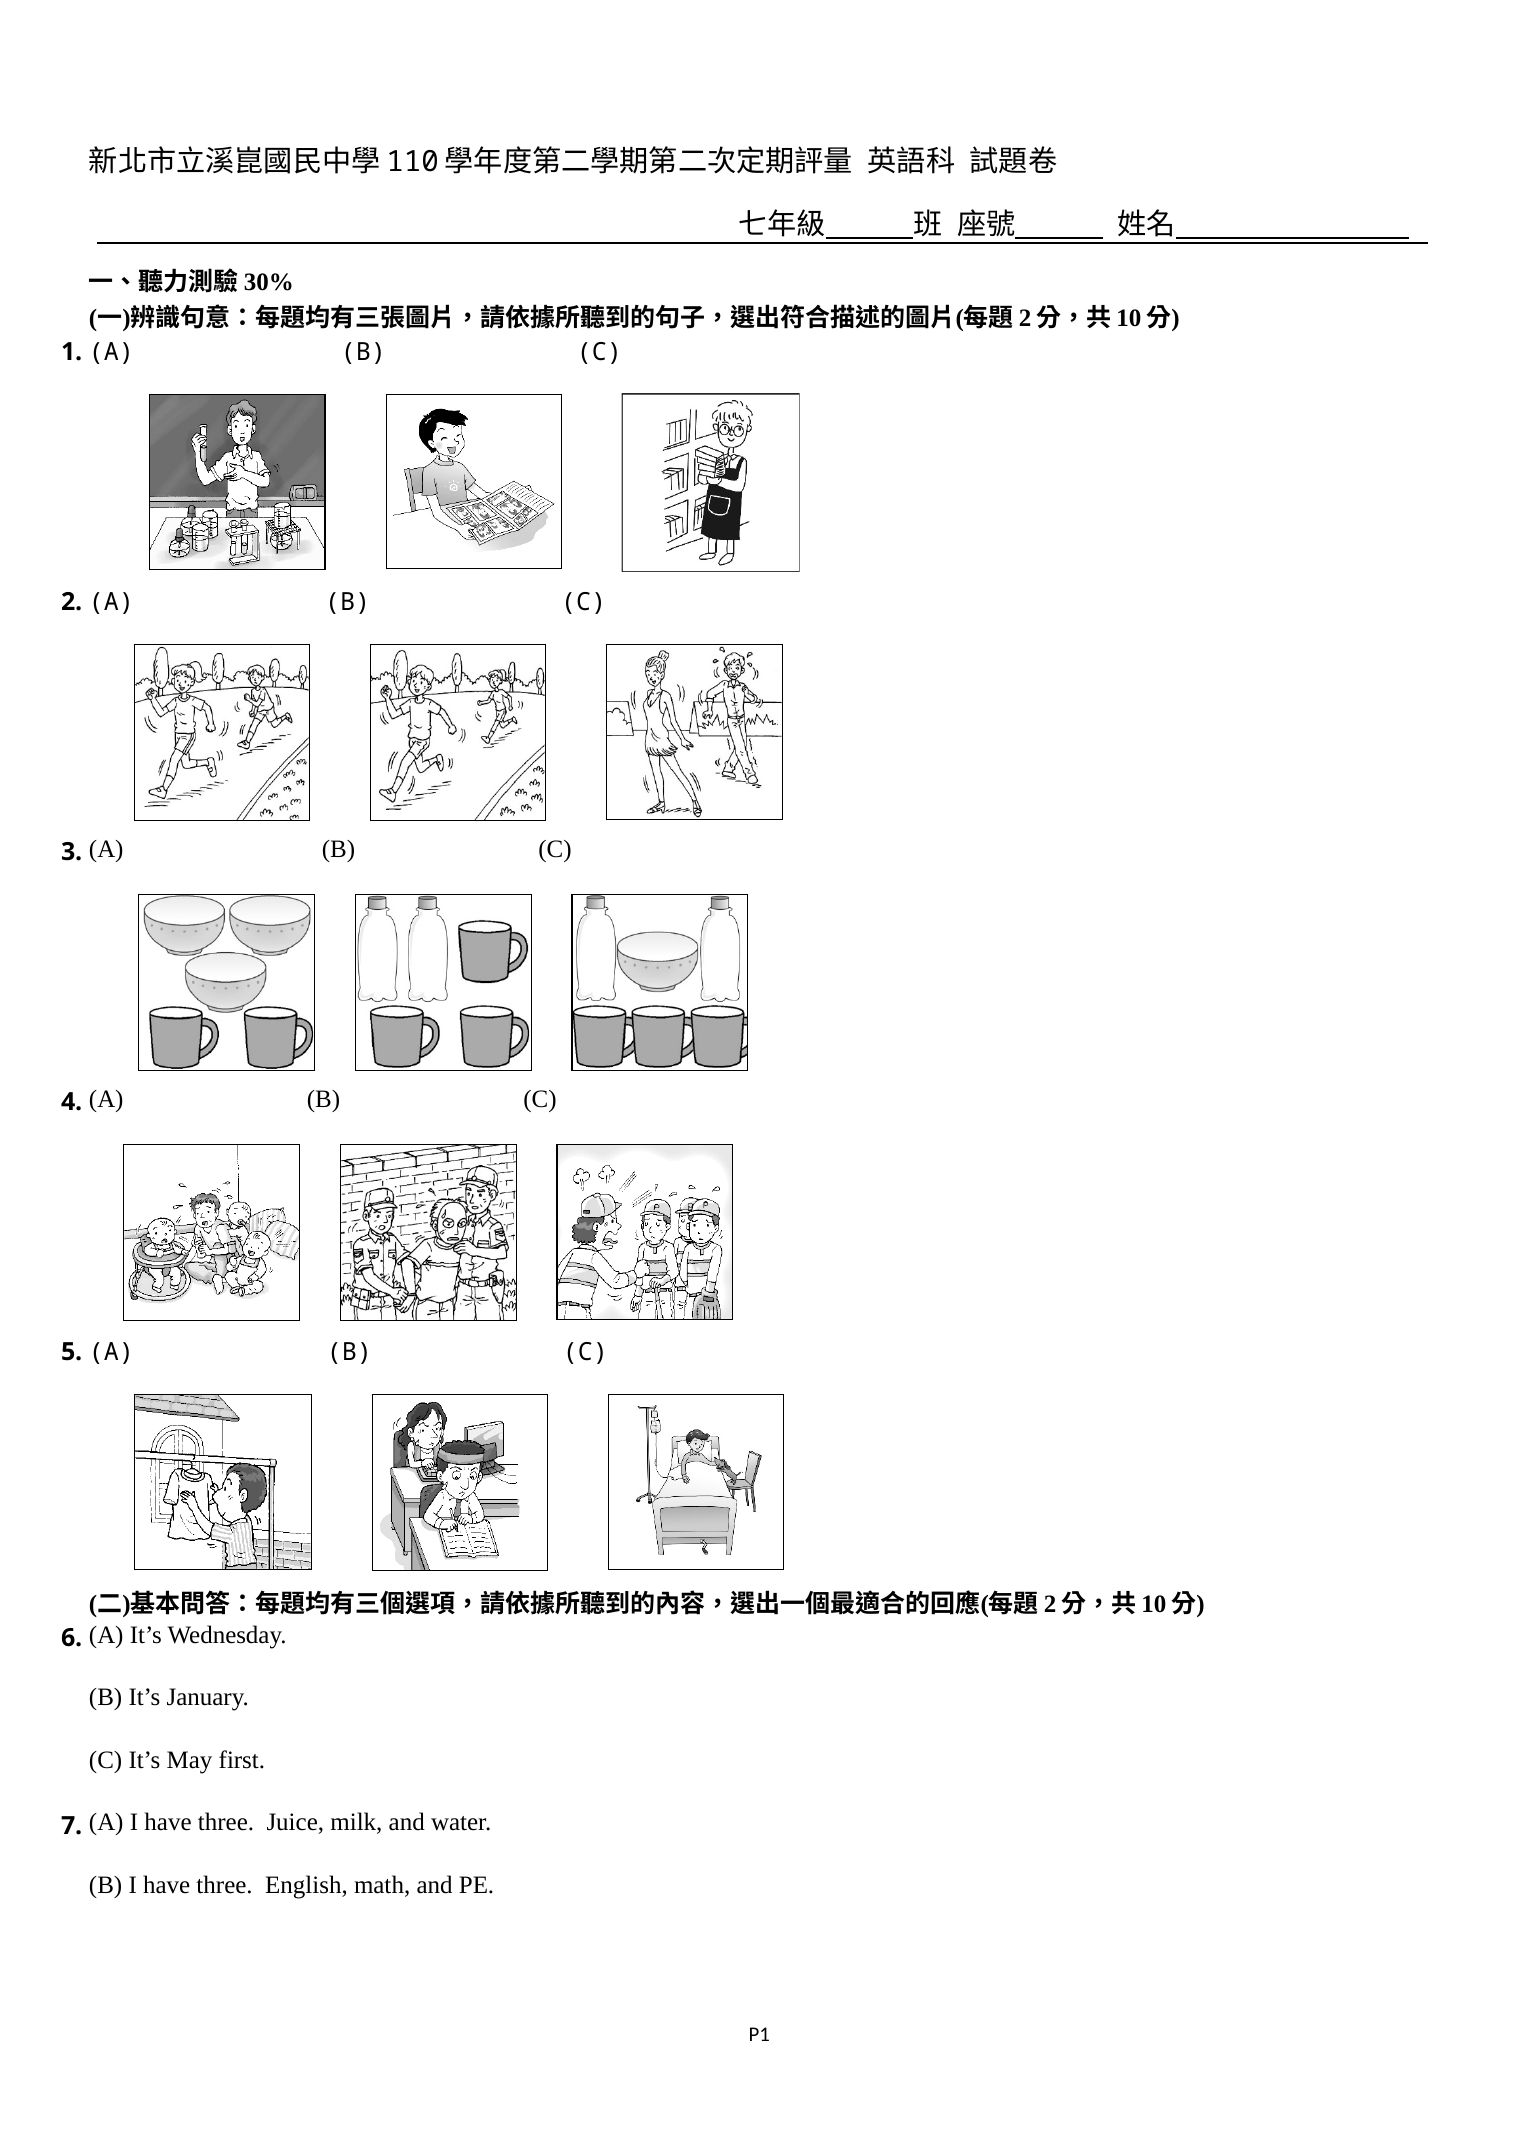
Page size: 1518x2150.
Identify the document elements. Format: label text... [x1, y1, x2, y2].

list (A) (B) (C) [89, 1084, 1429, 1334]
text 一、聽力測驗30% [89, 261, 1429, 297]
text 新北市立溪崑國民中學110學年度第二學期第二次定期評量 英語科 試題卷 [89, 117, 1429, 180]
list (A) (B) (C) [89, 584, 1429, 834]
list (A) (B) (C) [89, 334, 1429, 584]
text (二)基本問答：每題均有三個選項，請依據所聽到的內容，選出一個最適合的回應(每題2分，共10分) [89, 1584, 1429, 1620]
text (一)辨識句意：每題均有三張圖片，請依據所聽到的句子，選出符合描述的圖片(每題2分，共10分) [89, 297, 1429, 334]
list (A) (B) (C) [89, 834, 1429, 1084]
list (A) (B) (C) [89, 1334, 1429, 1584]
list (A) I have three. Juice, milk, and water. (B) I have three. English, math, and PE. [89, 1807, 1429, 1932]
list (A) It’s Wednesday. (B) It’s January. (C) It’s May first. [89, 1620, 1429, 1807]
text 七年級 班 座號 姓名 [738, 180, 1429, 242]
